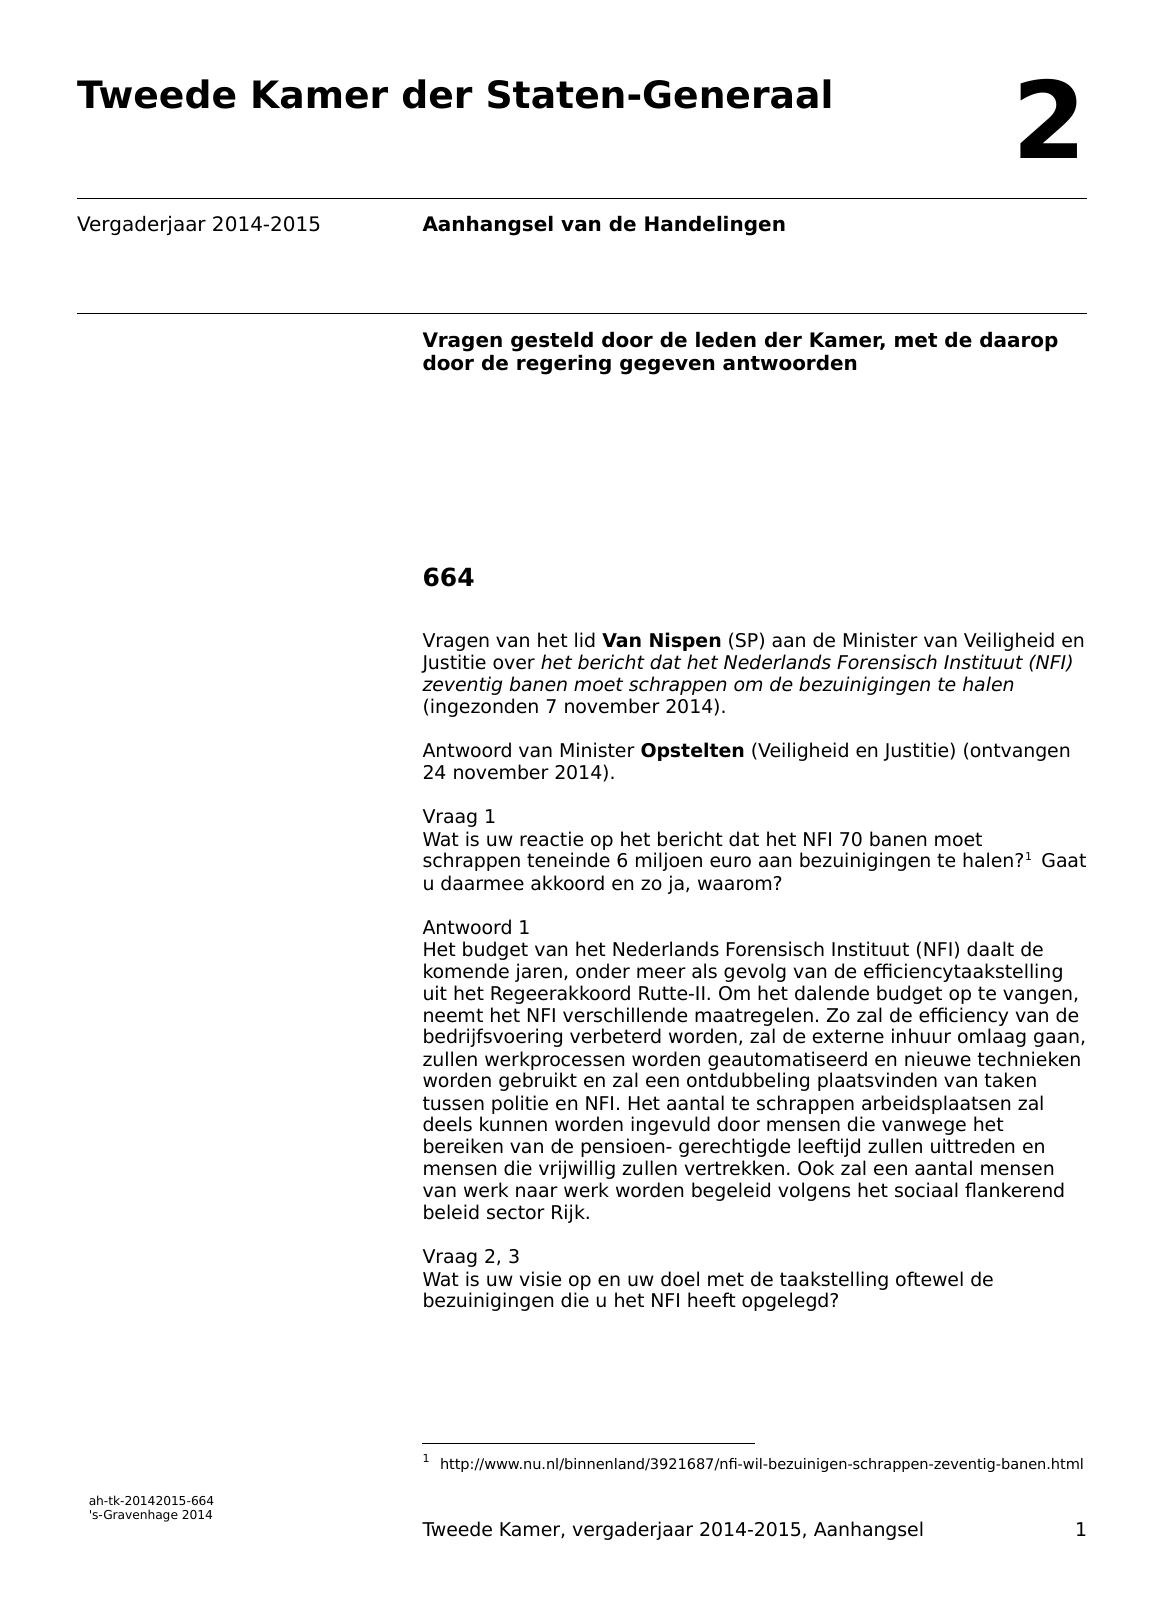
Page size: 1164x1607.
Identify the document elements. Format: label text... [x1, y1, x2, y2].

table_header 2 [886, 59, 1087, 198]
table_cell Vergaderjaar 2014-2015 [77, 199, 422, 313]
text 's-Gravenhage 2014 [88, 1508, 323, 1522]
text Het budget van het Nederlands Forensisch Instituut (NFI) daalt de komende jaren, onder meer als gevolg van de efficiencytaakstelling uit het Regeerakkoord Rutte-II. Om het dalende budget op te vangen, neemt het NFI verschillende maatregelen. Zo zal de efficiency van de bedrijfsvoering verbeterd worden, zal de externe inhuur omlaag gaan, zullen werkprocessen worden geautomatiseerd en nieuwe technieken worden gebruikt en zal een ontdubbeling plaatsvinden van taken tussen politie en NFI. Het aantal te schrappen arbeidsplaatsen zal deels kunnen worden ingevuld door mensen die vanwege het bereiken van de pensioen- gerechtigde leeftijd zullen uittreden en mensen die vrijwillig zullen vertrekken. Ook zal een aantal mensen van werk naar werk worden begeleid volgens het sociaal flankerend beleid sector Rijk. [422, 938, 1087, 1224]
text Wat is uw visie op en uw doel met de taakstelling oftewel de bezuinigingen die u het NFI heeft opgelegd? [422, 1268, 1087, 1312]
text ah-tk-20142015-664 [88, 1494, 323, 1508]
table_cell [77, 314, 422, 375]
text Wat is uw reactie op het bericht dat het NFI 70 banen moet schrappen teneinde 6 miljoen euro aan bezuinigingen te halen? Gaat u daarmee akkoord en zo ja, waarom? [422, 828, 1087, 894]
text Vragen van het lid Van Nispen (SP) aan de Minister van Veiligheid en Justitie over het bericht dat het Nederlands Forensisch Instituut (NFI) zeventig banen moet schrappen om de bezuinigingen te halen (ingezonden 7 november 2014). [422, 630, 1087, 718]
table_cell Aanhangsel van de Handelingen [422, 199, 1087, 313]
table_cell Vragen gesteld door de leden der Kamer, met de daarop door de regering gegeven antwoorden [422, 314, 1087, 375]
text Vraag 2, 3 [422, 1246, 1087, 1268]
text Antwoord van Minister Opstelten (Veiligheid en Justitie) (ontvangen 24 november 2014). [422, 740, 1087, 784]
table_header Tweede Kamer der Staten-Generaal [77, 59, 886, 198]
text 664 [422, 563, 1087, 592]
text http://www.nu.nl/binnenland/3921687/nfi-wil-bezuinigen-schrappen-zeventig-banen.html [422, 1452, 1087, 1474]
text Vraag 1 [422, 806, 1087, 828]
text Antwoord 1 [422, 917, 1087, 938]
